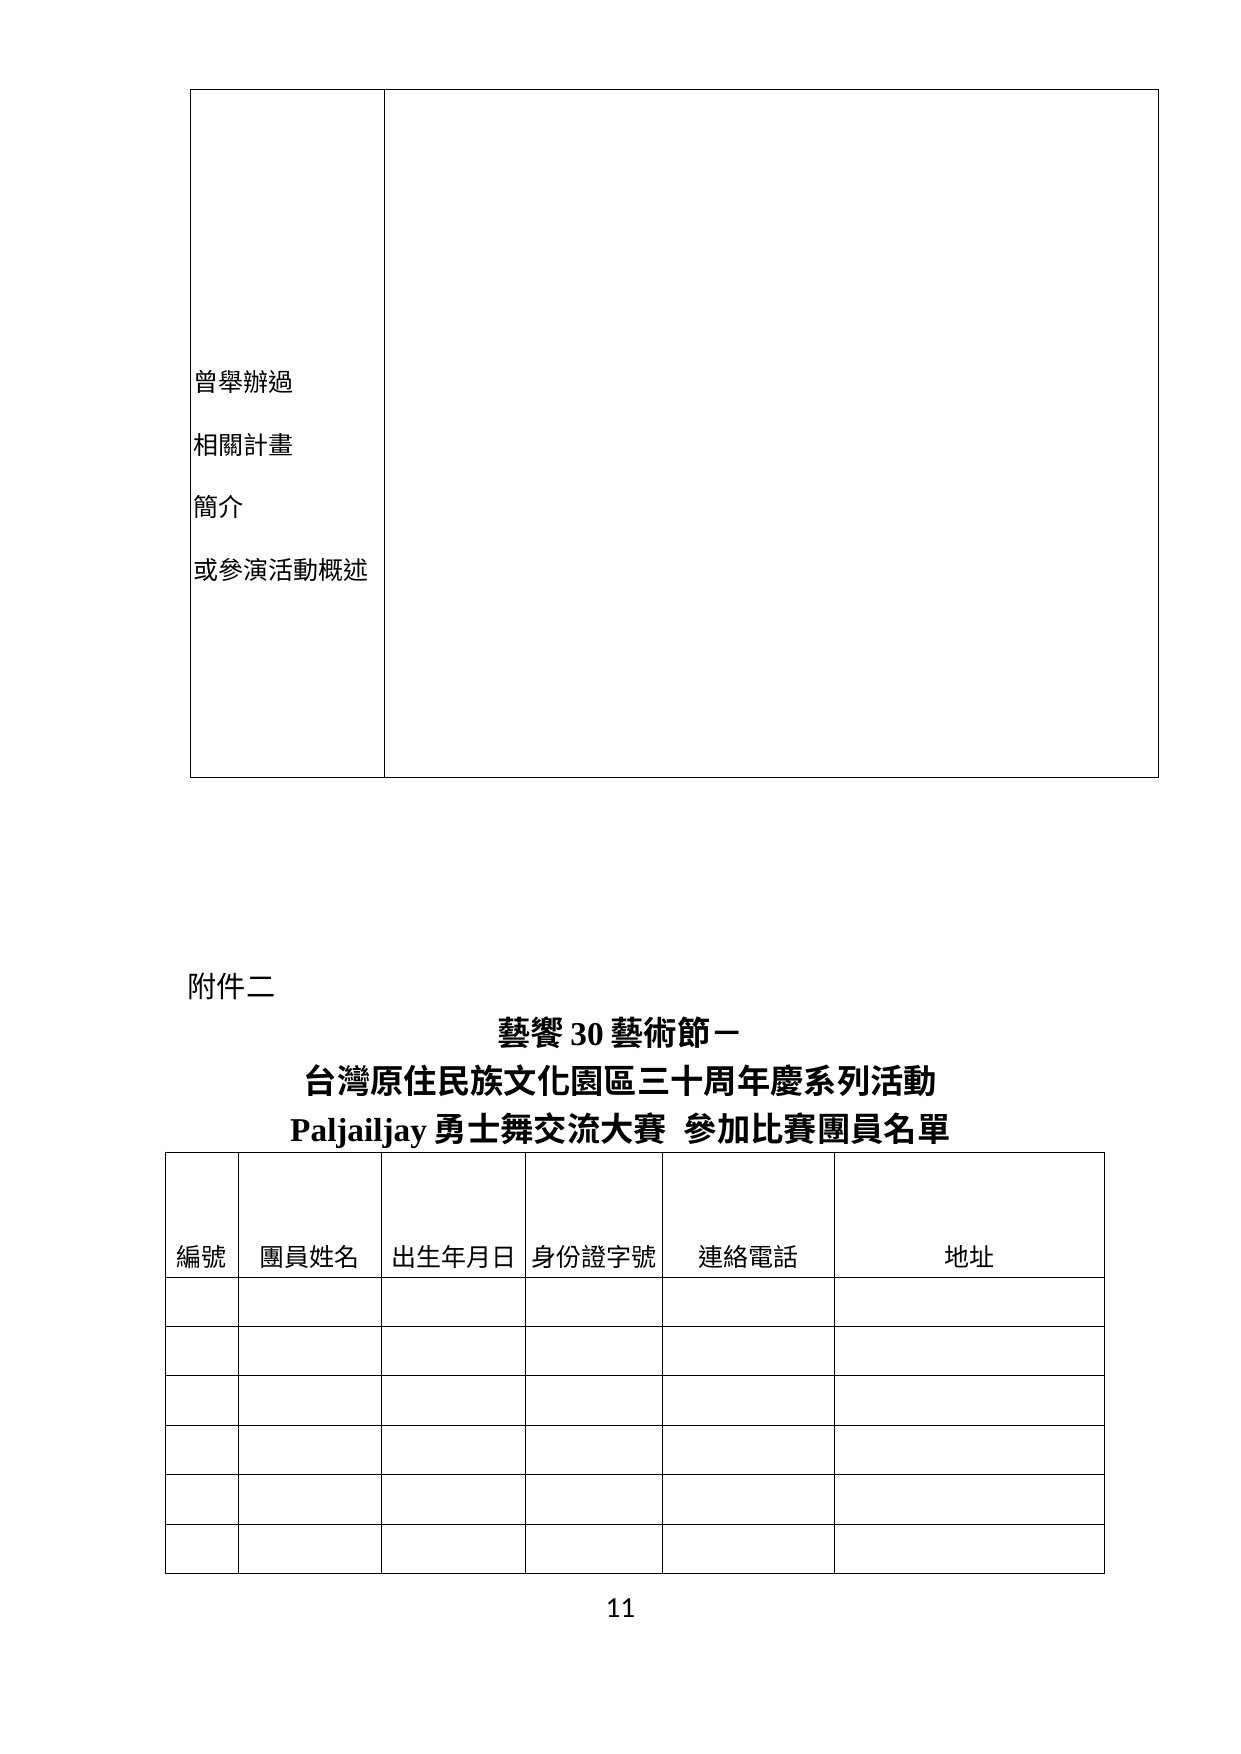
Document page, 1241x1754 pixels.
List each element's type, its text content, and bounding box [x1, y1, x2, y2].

table_header 地址 [835, 1153, 1104, 1277]
table_cell [188, 89, 1162, 840]
table_cell [526, 1525, 662, 1573]
table_cell [835, 1525, 1104, 1573]
table_cell [663, 1525, 834, 1573]
table_header 連絡電話 [663, 1153, 834, 1277]
table_cell [166, 1327, 238, 1375]
table_cell [526, 1475, 662, 1523]
table_cell [239, 1475, 381, 1523]
table_cell 曾舉辦過 相關計畫 簡介 或參演活動概述 [191, 90, 384, 777]
table_cell [835, 1426, 1104, 1474]
text 附件二 [187, 964, 1053, 1006]
text 藝饗30藝術節－ [187, 1006, 1053, 1054]
table_cell [239, 1376, 381, 1425]
table_header 團員姓名 [239, 1153, 381, 1277]
table_cell [526, 1426, 662, 1474]
table_cell [166, 1525, 238, 1573]
table_cell [526, 1376, 662, 1425]
table_cell [239, 1278, 381, 1326]
table_cell [382, 1278, 525, 1326]
table_cell [835, 1278, 1104, 1326]
table_cell [382, 1525, 525, 1573]
table_cell [166, 1475, 238, 1523]
table_cell [663, 1327, 834, 1375]
table_header 編號 [166, 1153, 238, 1277]
table_cell [835, 1376, 1104, 1425]
table_cell [382, 1475, 525, 1523]
table_cell [663, 1376, 834, 1425]
table_cell [239, 1426, 381, 1474]
table_cell [835, 1475, 1104, 1523]
table_cell [663, 1278, 834, 1326]
table_cell [382, 1426, 525, 1474]
table_cell [166, 1376, 238, 1425]
table_cell [382, 1376, 525, 1425]
text Paljailjay勇士舞交流大賽 參加比賽團員名單 [187, 1103, 1053, 1151]
table_cell [239, 1327, 381, 1375]
table_cell [526, 1327, 662, 1375]
text 台灣原住民族文化園區三十周年慶系列活動 [187, 1054, 1053, 1103]
table_cell [385, 90, 1158, 777]
table_cell [663, 1475, 834, 1523]
table_cell [166, 1426, 238, 1474]
table_cell [663, 1426, 834, 1474]
table_cell [835, 1327, 1104, 1375]
table_header 身份證字號 [526, 1153, 662, 1277]
table_cell [188, 840, 1162, 964]
table_cell [526, 1278, 662, 1326]
table_header 出生年月日 [382, 1153, 525, 1277]
table_cell [382, 1327, 525, 1375]
table_cell [239, 1525, 381, 1573]
table_cell [166, 1278, 238, 1326]
